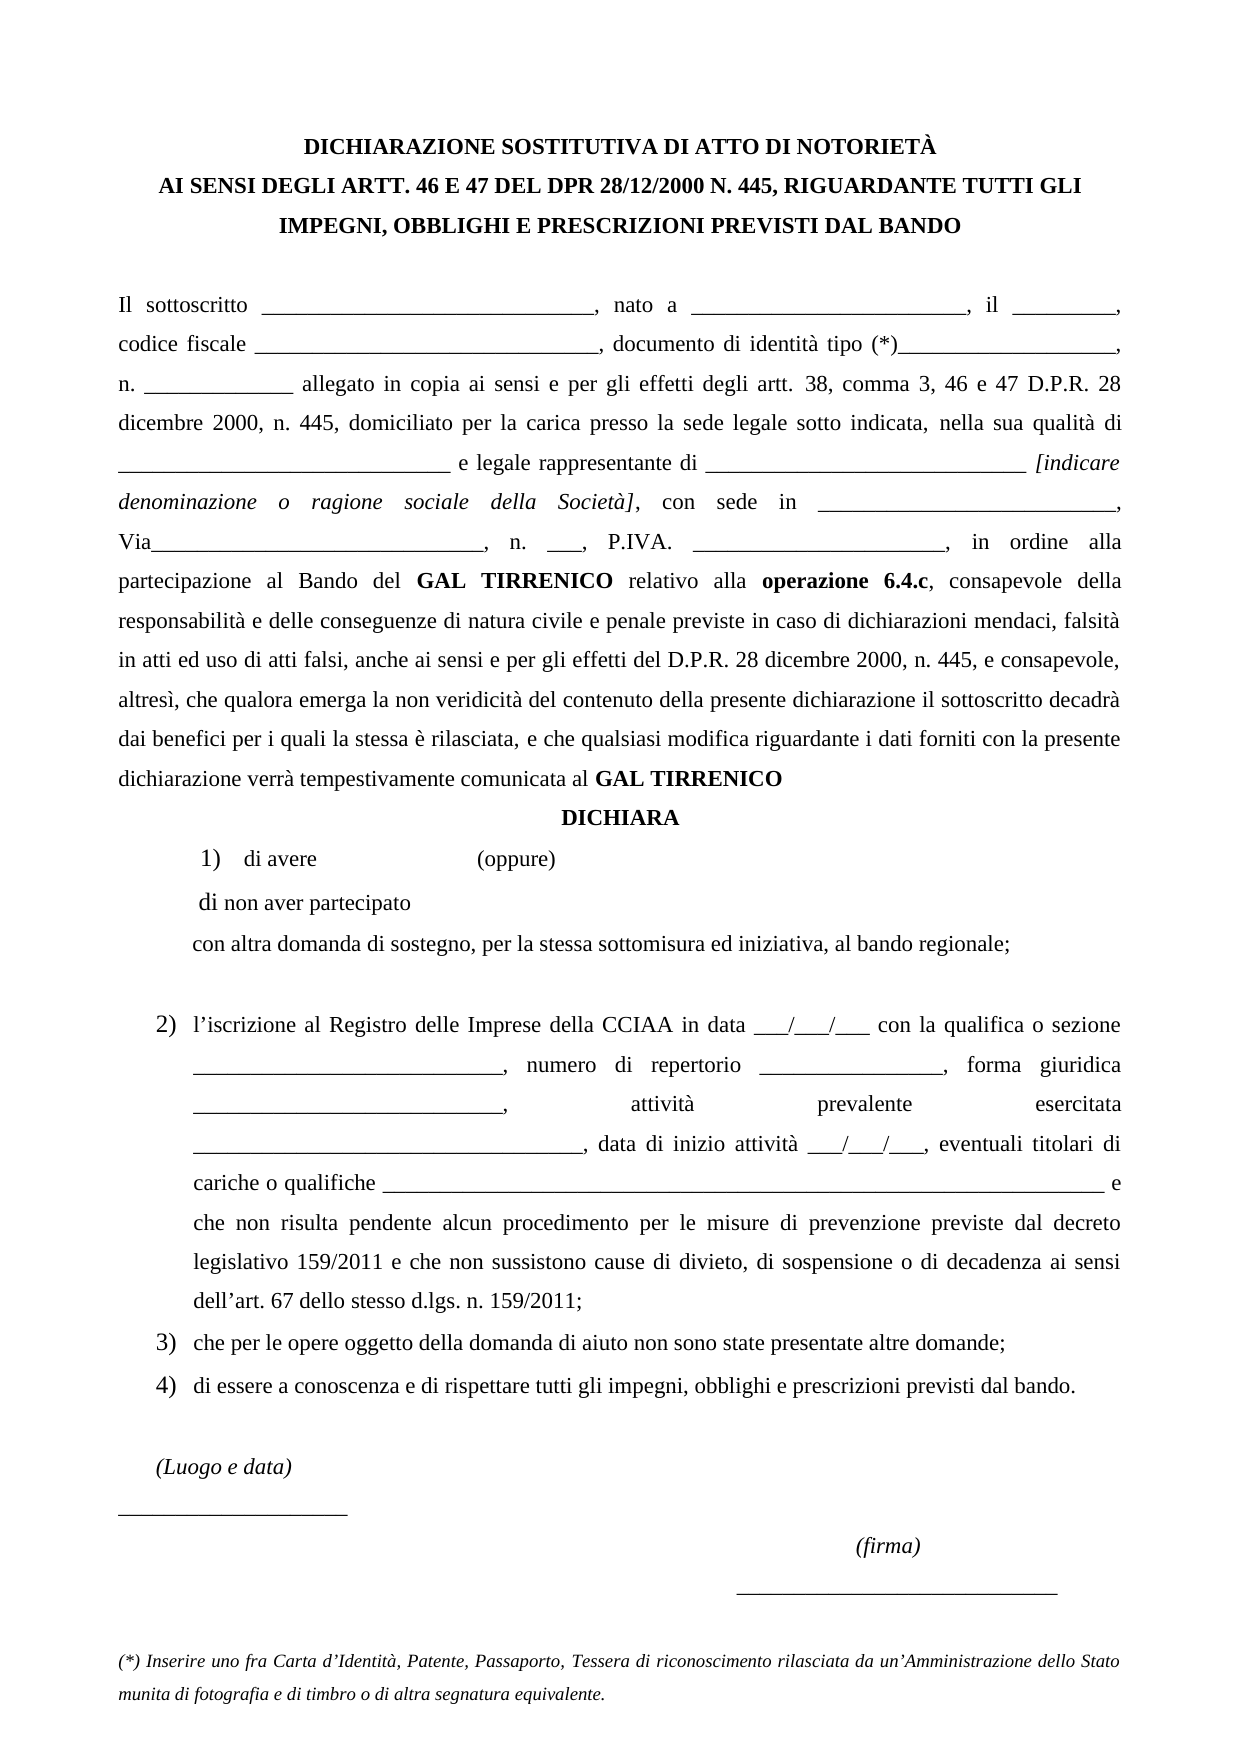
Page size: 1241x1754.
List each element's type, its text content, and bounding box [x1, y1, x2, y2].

text di non aver partecipato [192, 887, 1122, 915]
list di essere a conoscenza e di rispettare tutti gli impegni, obblighi e prescrizioni previsti dal bando. [156, 1370, 1122, 1399]
text (Luogo e data) [118, 1453, 1122, 1479]
list che per le opere oggetto della domanda di aiuto non sono state presentate altre domande; [156, 1327, 1122, 1356]
text DICHIARAZIONE SOSTITUTIVA DI ATTO DI NOTORIETÀ [118, 133, 1122, 159]
text AI SENSI DEGLI ARTT. 46 E 47 DEL DPR 28/12/2000 N. 445, RIGUARDANTE TUTTI GLI IMPEGNI, OBBLIGHI E PRESCRIZIONI PREVISTI DAL BANDO [118, 172, 1122, 238]
text Il sottoscritto _____________________________, nato a ________________________, il _________, codice fiscale ______________________________, documento di identità tipo (*)___________________, n. _____________ allegato in copia ai sensi e per gli effetti degli artt. 38, comma 3, 46 e 47 D.P.R. 28 dicembre 2000, n. 445, domiciliato per la carica presso la sede legale sotto indicata, nella sua qualità di _____________________________ e legale rappresentante di ____________________________ [indicare denominazione o ragione sociale della Società], con sede in __________________________, Via_____________________________, n. ___, P.IVA. ______________________, in ordine alla partecipazione al Bando del GAL TIRRENICO relativo alla operazione 6.4.c, consapevole della responsabilità e delle conseguenze di natura civile e penale previste in caso di dichiarazioni mendaci, falsità in atti ed uso di atti falsi, anche ai sensi e per gli effetti del D.P.R. 28 dicembre 2000, n. 445, e consapevole, altresì, che qualora emerga la non veridicità del contenuto della presente dichiarazione il sottoscritto decadrà dai benefici per i quali la stessa è rilasciata, e che qualsiasi modifica riguardante i dati forniti con la presente dichiarazione verrà tempestivamente comunicata al GAL TIRRENICO [118, 291, 1122, 791]
text ____________________________ [708, 1571, 1122, 1597]
text (*) Inserire uno fra Carta d’Identità, Patente, Passaporto, Tessera di riconoscimento rilasciata da un’Amministrazione dello Stato munita di fotografia e di timbro o di altra segnatura equivalente. [118, 1650, 1122, 1704]
text (firma) [782, 1532, 1122, 1558]
subtitle DICHIARA [118, 804, 1122, 830]
list di avere (oppure) [200, 843, 1122, 872]
text ____________________ [118, 1492, 1122, 1518]
text con altra domanda di sostegno, per la stessa sottomisura ed iniziativa, al bando regionale; [156, 930, 1122, 956]
list l’iscrizione al Registro delle Imprese della CCIAA in data ___/___/___ con la qualifica o sezione ___________________________, numero di repertorio ________________, forma giuridica ___________________________, attività prevalente esercitata __________________________________, data di inizio attività ___/___/___, eventuali titolari di cariche o qualifiche _______________________________________________________________ e che non risulta pendente alcun procedimento per le misure di prevenzione previste dal decreto legislativo 159/2011 e che non sussistono cause di divieto, di sospensione o di decadenza ai sensi dell’art. 67 dello stesso d.lgs. n. 159/2011; [156, 1009, 1122, 1314]
